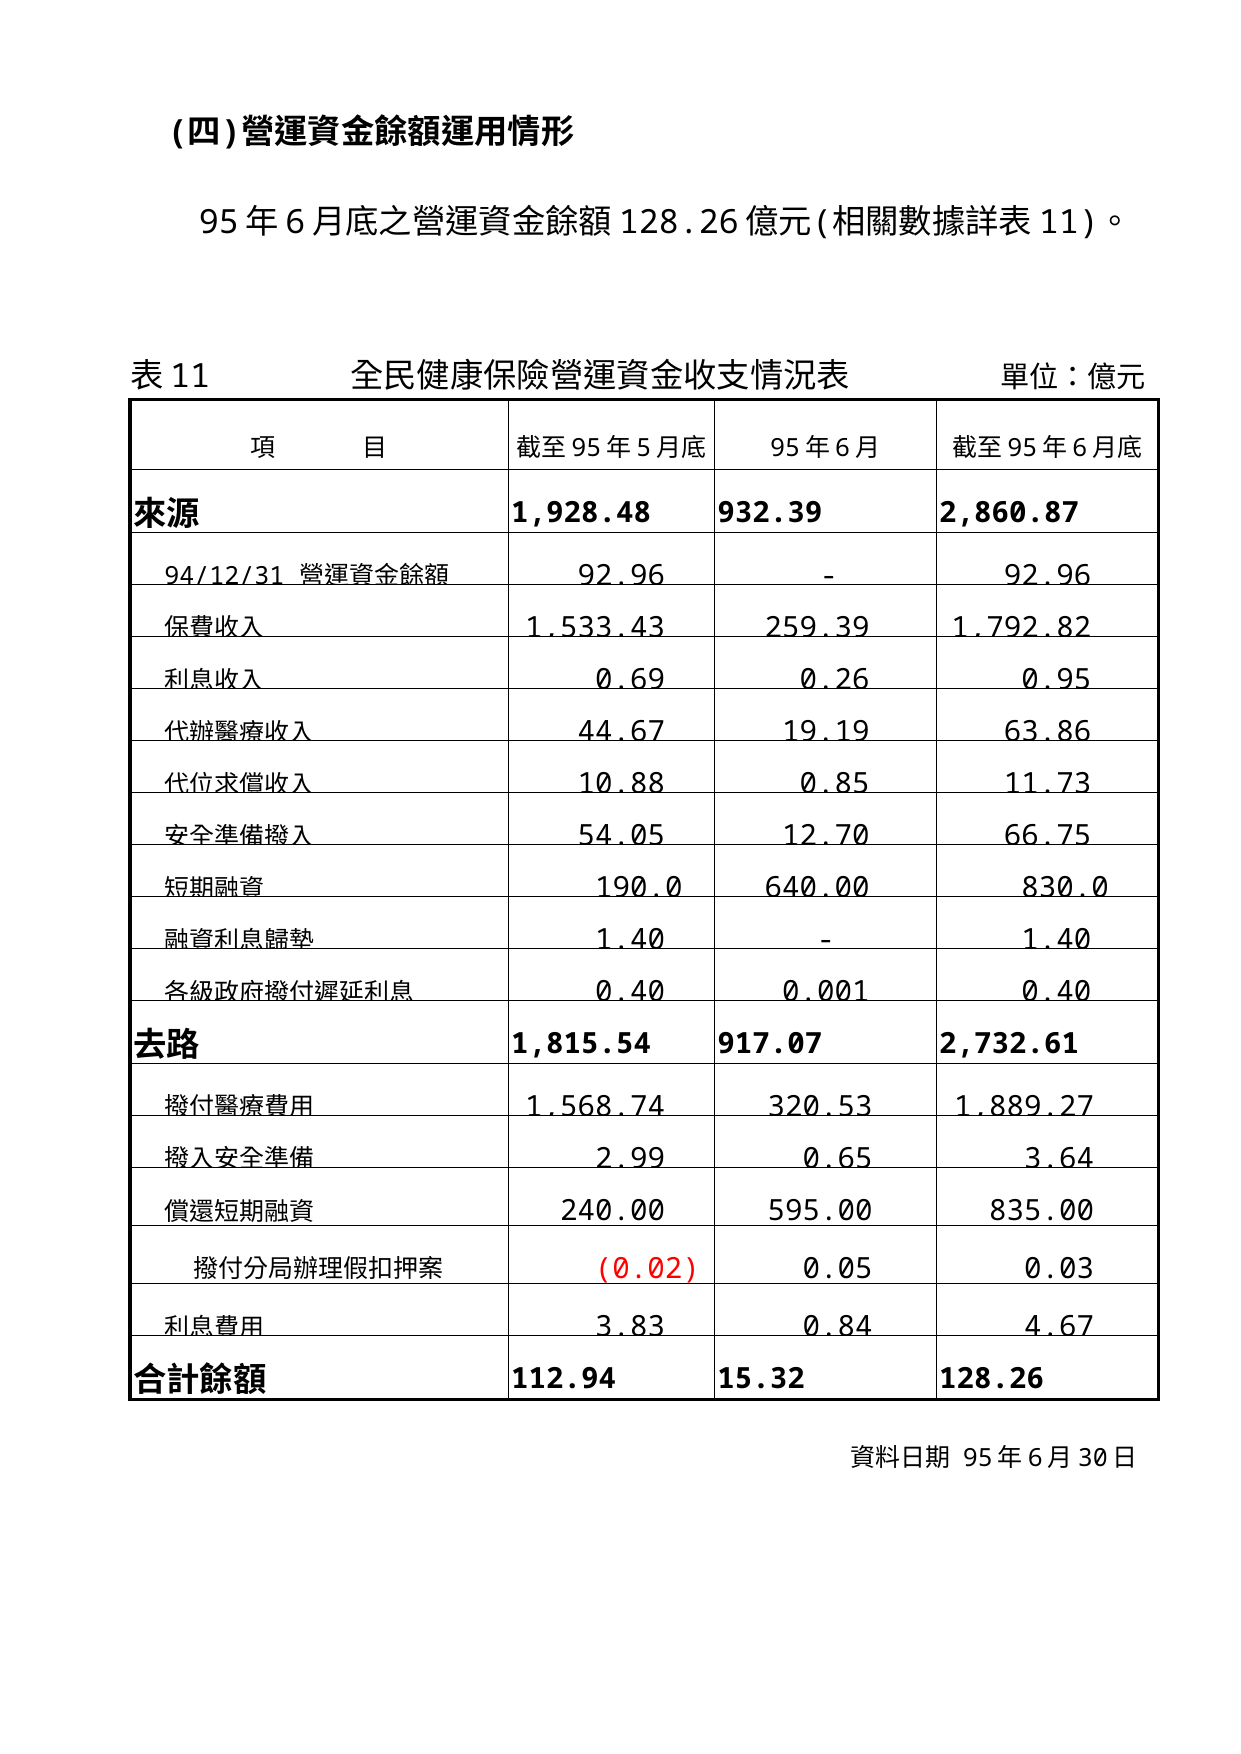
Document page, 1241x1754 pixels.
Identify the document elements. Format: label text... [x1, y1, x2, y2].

table_cell 44.67 [509, 689, 714, 740]
table_cell 各級政府撥付遲延利息 [132, 949, 508, 1000]
table_cell 12.70 [715, 793, 936, 844]
table_cell 112.94 [509, 1336, 714, 1398]
table_cell 0.69 [509, 637, 714, 688]
table_cell 1,533.43 [509, 585, 714, 636]
table_cell 1,928.48 [509, 470, 714, 531]
table_cell 2,732.61 [937, 1001, 1157, 1063]
table_cell 240.00 [509, 1168, 714, 1225]
table_cell 10.88 [509, 741, 714, 792]
table_cell 19.19 [715, 689, 936, 740]
table_cell - [715, 897, 936, 948]
table_cell 15.32 [715, 1336, 936, 1398]
table_cell 0.26 [715, 637, 936, 688]
table_cell 融資利息歸墊 [132, 897, 508, 948]
table_cell 190.00 [509, 845, 714, 896]
table_cell 259.39 [715, 585, 936, 636]
table_cell 短期融資 [132, 845, 508, 896]
table_cell (0.02) [509, 1226, 714, 1283]
table_cell 1,815.54 [509, 1001, 714, 1063]
table_cell 4.67 [937, 1284, 1157, 1335]
table_cell 安全準備撥入 [132, 793, 508, 844]
table_cell 835.00 [937, 1168, 1157, 1225]
table_cell 320.53 [715, 1064, 936, 1115]
table_cell 128.26 [937, 1336, 1157, 1398]
table_cell 代位求償收入 [132, 741, 508, 792]
table_cell 3.83 [509, 1284, 714, 1335]
table_cell 0.95 [937, 637, 1157, 688]
table_cell 撥付醫療費用 [132, 1064, 508, 1115]
table_cell 0.05 [715, 1226, 936, 1283]
table_cell 合計餘額 [132, 1336, 508, 1398]
table_cell 償還短期融資 [132, 1168, 508, 1225]
table_cell 撥付分局辦理假扣押案 [132, 1226, 508, 1283]
table_cell 去路 [132, 1001, 508, 1063]
table_cell 932.39 [715, 470, 936, 531]
table_cell 0.84 [715, 1284, 936, 1335]
table_header 95年6月 [715, 401, 936, 469]
table_cell 1,792.82 [937, 585, 1157, 636]
table_cell 92.96 [937, 533, 1157, 583]
table_cell 595.00 [715, 1168, 936, 1225]
table_cell 0.40 [937, 949, 1157, 1000]
table_header 截至95年5月底 [509, 401, 714, 469]
text 資料日期 95年6月30日 [850, 1414, 1194, 1476]
table_header 截至95年6月底 [937, 401, 1157, 469]
table_cell - [715, 533, 936, 583]
table_cell 保費收入 [132, 585, 508, 636]
table_cell 撥入安全準備 [132, 1116, 508, 1167]
table_header 項 目 [132, 401, 508, 469]
text 表11 全民健康保險營運資金收支情況表 單位：億元 [130, 349, 1176, 397]
table_cell 1,889.27 [937, 1064, 1157, 1115]
table_cell 2,860.87 [937, 470, 1157, 531]
table_cell 1.40 [937, 897, 1157, 948]
table_cell 2.99 [509, 1116, 714, 1167]
table_cell 利息收入 [132, 637, 508, 688]
table_cell 0.03 [937, 1226, 1157, 1283]
table_cell 0.65 [715, 1116, 936, 1167]
table_cell 11.73 [937, 741, 1157, 792]
table_cell 640.00 [715, 845, 936, 896]
table_cell 來源 [132, 470, 508, 531]
table_cell 830.00 [937, 845, 1157, 896]
table_cell 3.64 [937, 1116, 1157, 1167]
table_cell 0.001 [715, 949, 936, 1000]
table_cell 代辦醫療收入 [132, 689, 508, 740]
table_cell 1.40 [509, 897, 714, 948]
table_cell 66.75 [937, 793, 1157, 844]
table_cell 92.96 [509, 533, 714, 583]
table_cell 0.40 [509, 949, 714, 1000]
table_cell 1,568.74 [509, 1064, 714, 1115]
table_cell 63.86 [937, 689, 1157, 740]
text (四)營運資金餘額運用情形 [167, 104, 1162, 153]
table_cell 54.05 [509, 793, 714, 844]
table_cell 0.85 [715, 741, 936, 792]
table_cell 917.07 [715, 1001, 936, 1063]
table_cell 94/12/31 營運資金餘額 [132, 533, 508, 583]
table_cell 利息費用 [132, 1284, 508, 1335]
text 95年6月底之營運資金餘額128.26億元(相關數據詳表11)。 [198, 177, 1213, 240]
